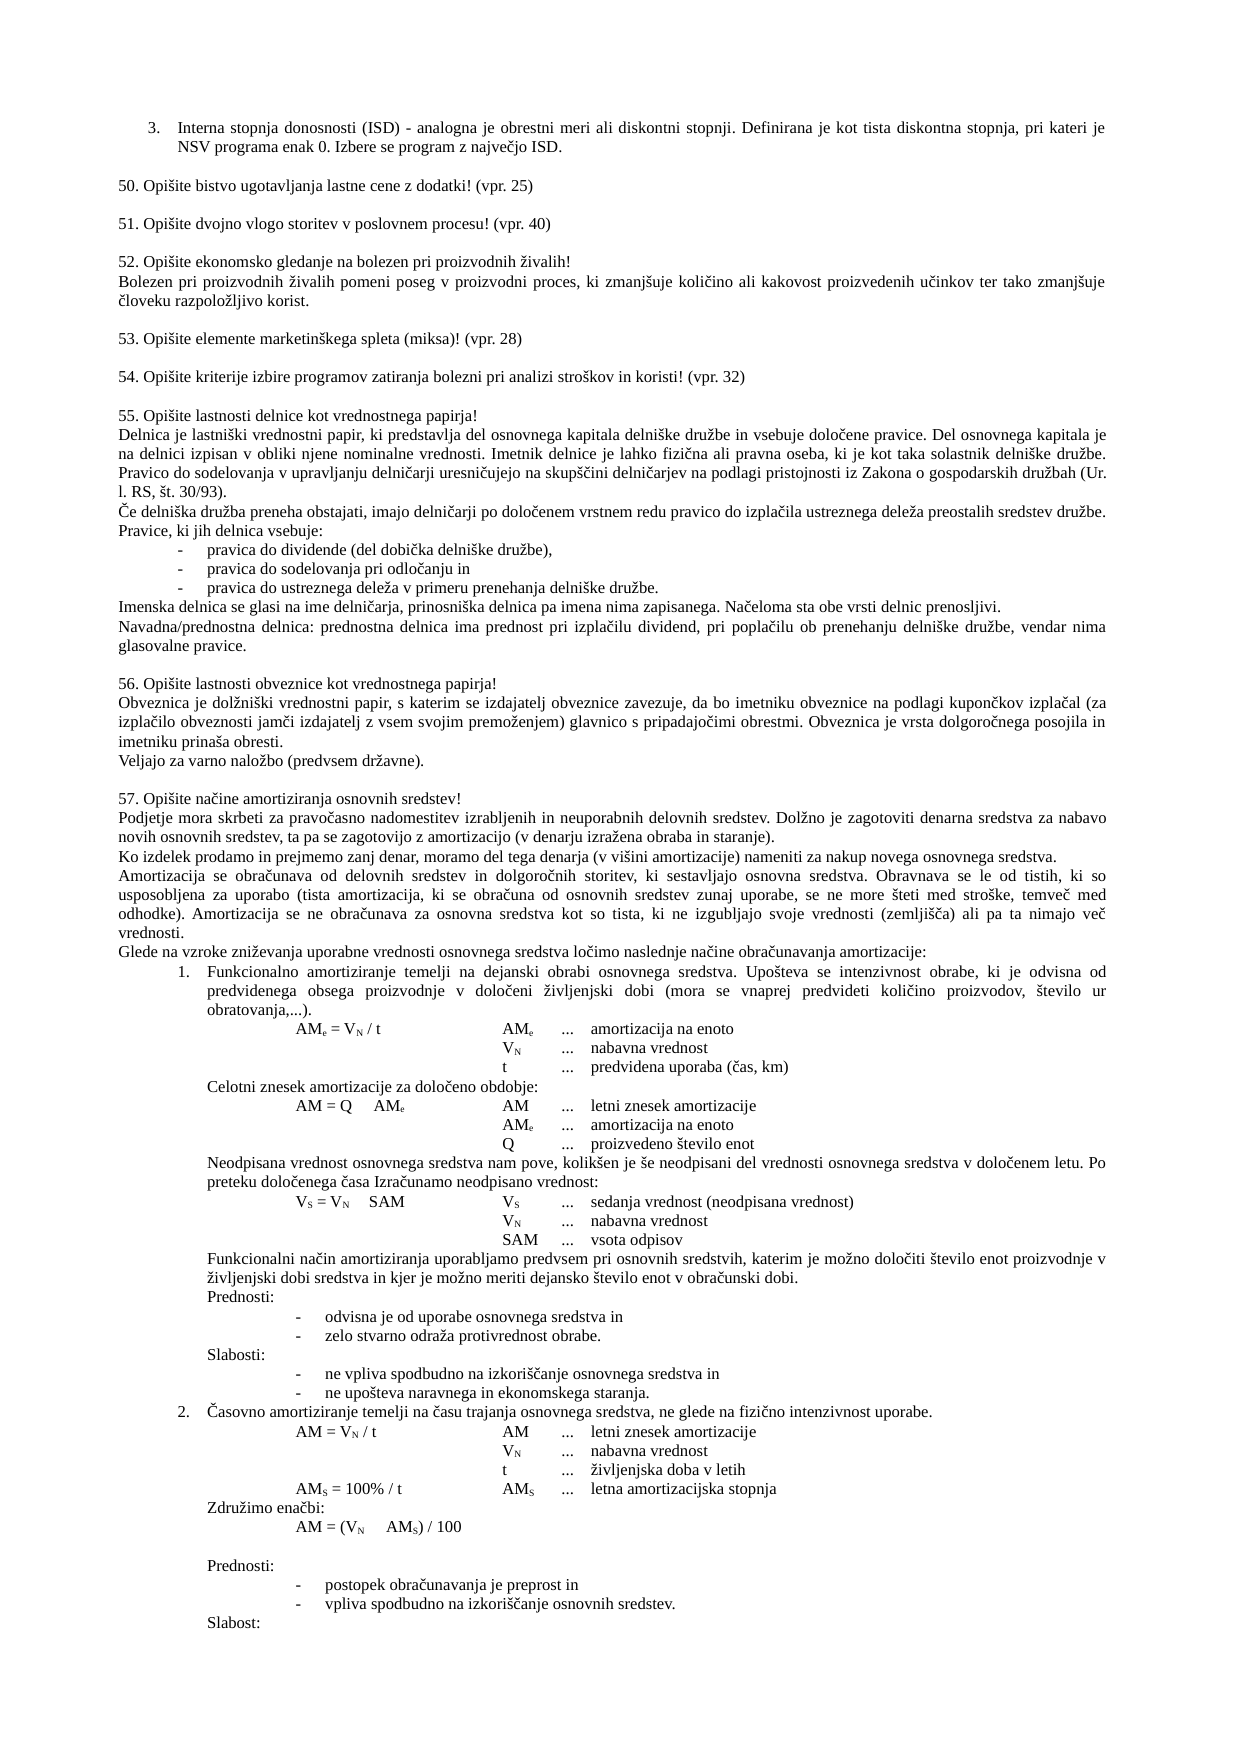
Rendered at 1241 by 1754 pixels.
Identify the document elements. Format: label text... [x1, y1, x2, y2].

text - ne vpliva spodbudno na izkoriščanje osnovnega sredstva in [118, 1364, 1107, 1383]
text Podjetje mora skrbeti za pravočasno nadomestitev izrabljenih in neuporabnih delovnih sredstev. Dolžno je zagotoviti denarna sredstva za nabavo novih osnovnih sredstev, ta pa se zagotovijo z amortizacijo (v denarju izražena obraba in staranje). [118, 808, 1107, 846]
text AM = (VN  AMS) / 100 [118, 1517, 1107, 1536]
text Amortizacija se obračunava od delovnih sredstev in dolgoročnih storitev, ki sestavljajo osnovna sredstva. Obravnava se le od tistih, ki so usposobljena za uporabo (tista amortizacija, ki se obračuna od osnovnih sredstev zunaj uporabe, se ne more šteti med stroške, temveč med odhodke). Amortizacija se ne obračunava za osnovna sredstva kot so tista, ki ne izgubljajo svoje vrednosti (zemljišča) ali pa ta nimajo več vrednosti. [118, 866, 1107, 942]
text t ... predvidena uporaba (čas, km) [118, 1057, 1107, 1076]
text Imenska delnica se glasi na ime delničarja, prinosniška delnica pa imena nima zapisanega. Načeloma sta obe vrsti delnic prenosljivi. [118, 597, 1107, 616]
text - pravica do dividende (del dobička delniške družbe), [118, 540, 1107, 559]
text 54. Opišite kriterije izbire programov zatiranja bolezni pri analizi stroškov in koristi! (vpr. 32) [118, 367, 1107, 386]
text Ko izdelek prodamo in prejmemo zanj denar, moramo del tega denarja (v višini amortizacije) nameniti za nakup novega osnovnega sredstva. [118, 846, 1107, 866]
text Bolezen pri proizvodnih živalih pomeni poseg v proizvodni proces, ki zmanjšuje količino ali kakovost proizvedenih učinkov ter tako zmanjšuje človeku razpoložljivo korist. [118, 271, 1107, 310]
text Navadna/prednostna delnica: prednostna delnica ima prednost pri izplačilu dividend, pri poplačilu ob prenehanju delniške družbe, vendar nima glasovalne pravice. [118, 616, 1107, 655]
text Slabost: [118, 1613, 1107, 1632]
text VN ... nabavna vrednost [118, 1038, 1107, 1057]
text - pravica do sodelovanja pri odločanju in [118, 559, 1107, 578]
text Celotni znesek amortizacije za določeno obdobje: [118, 1076, 1107, 1096]
text - postopek obračunavanja je preprost in [118, 1575, 1107, 1594]
text 56. Opišite lastnosti obveznice kot vrednostnega papirja! [118, 674, 1107, 693]
text Neodpisana vrednost osnovnega sredstva nam pove, kolikšen je še neodpisani del vrednosti osnovnega sredstva v določenem letu. Po preteku določenega časa Izračunamo neodpisano vrednost: [118, 1153, 1107, 1191]
text AM = VN / t AM ... letni znesek amortizacije [118, 1421, 1107, 1441]
text Prednosti: [118, 1287, 1107, 1306]
text Veljajo za varno naložbo (predvsem državne). [118, 751, 1107, 770]
text VN ... nabavna vrednost [118, 1441, 1107, 1460]
text Pravice, ki jih delnica vsebuje: [118, 521, 1107, 540]
text VS = VN  SAM VS ... sedanja vrednost (neodpisana vrednost) [118, 1191, 1107, 1211]
text 53. Opišite elemente marketinškega spleta (miksa)! (vpr. 28) [118, 329, 1107, 348]
text 3. Interna stopnja donosnosti (ISD) - analogna je obrestni meri ali diskontni stopnji. Definirana je kot tista diskontna stopnja, pri kateri je NSV programa enak 0. Izbere se program z največjo ISD. [118, 118, 1107, 156]
text 51. Opišite dvojno vlogo storitev v poslovnem procesu! (vpr. 40) [118, 214, 1107, 233]
text SAM ... vsota odpisov [118, 1230, 1107, 1249]
text Slabosti: [118, 1345, 1107, 1364]
text AMS = 100% / t AMS ... letna amortizacijska stopnja [118, 1479, 1107, 1498]
text - vpliva spodbudno na izkoriščanje osnovnih sredstev. [118, 1594, 1107, 1613]
text Glede na vzroke zniževanja uporabne vrednosti osnovnega sredstva ločimo naslednje načine obračunavanja amortizacije: [118, 942, 1107, 961]
text VN ... nabavna vrednost [118, 1211, 1107, 1230]
text 52. Opišite ekonomsko gledanje na bolezen pri proizvodnih živalih! [118, 252, 1107, 271]
text Če delniška družba preneha obstajati, imajo delničarji po določenem vrstnem redu pravico do izplačila ustreznega deleža preostalih sredstev družbe. [118, 501, 1107, 521]
text Delnica je lastniški vrednostni papir, ki predstavlja del osnovnega kapitala delniške družbe in vsebuje določene pravice. Del osnovnega kapitala je na delnici izpisan v obliki njene nominalne vrednosti. Imetnik delnice je lahko fizična ali pravna oseba, ki je kot taka solastnik delniške družbe. Pravico do sodelovanja v upravljanju delničarji uresničujejo na skupščini delničarjev na podlagi pristojnosti iz Zakona o gospodarskih družbah (Ur. l. RS, št. 30/93). [118, 425, 1107, 501]
text AMe ... amortizacija na enoto [118, 1115, 1107, 1134]
text 1. Funkcionalno amortiziranje temelji na dejanski obrabi osnovnega sredstva. Upošteva se intenzivnost obrabe, ki je odvisna od predvidenega obsega proizvodnje v določeni življenjski dobi (mora se vnaprej predvideti količino proizvodov, število ur obratovanja,...). [118, 961, 1107, 1019]
text Funkcionalni način amortiziranja uporabljamo predvsem pri osnovnih sredstvih, katerim je možno določiti število enot proizvodnje v življenjski dobi sredstva in kjer je možno meriti dejansko število enot v obračunski dobi. [118, 1249, 1107, 1287]
text t ... življenjska doba v letih [118, 1460, 1107, 1479]
text Prednosti: [118, 1556, 1107, 1575]
text 50. Opišite bistvo ugotavljanja lastne cene z dodatki! (vpr. 25) [118, 176, 1107, 195]
text - odvisna je od uporabe osnovnega sredstva in [118, 1306, 1107, 1326]
text - pravica do ustreznega deleža v primeru prenehanja delniške družbe. [118, 578, 1107, 597]
text AM = Q  AMe AM ... letni znesek amortizacije [118, 1096, 1107, 1115]
text 2. Časovno amortiziranje temelji na času trajanja osnovnega sredstva, ne glede na fizično intenzivnost uporabe. [118, 1402, 1107, 1421]
text - zelo stvarno odraža protivrednost obrabe. [118, 1326, 1107, 1345]
text 55. Opišite lastnosti delnice kot vrednostnega papirja! [118, 406, 1107, 425]
text 57. Opišite načine amortiziranja osnovnih sredstev! [118, 789, 1107, 808]
text Q ... proizvedeno število enot [118, 1134, 1107, 1153]
text Obveznica je dolžniški vrednostni papir, s katerim se izdajatelj obveznice zavezuje, da bo imetniku obveznice na podlagi kupončkov izplačal (za izplačilo obveznosti jamči izdajatelj z vsem svojim premoženjem) glavnico s pripadajočimi obrestmi. Obveznica je vrsta dolgoročnega posojila in imetniku prinaša obresti. [118, 693, 1107, 751]
text AMe = VN / t AMe ... amortizacija na enoto [118, 1019, 1107, 1038]
text - ne upošteva naravnega in ekonomskega staranja. [118, 1383, 1107, 1402]
text Združimo enačbi: [118, 1498, 1107, 1517]
